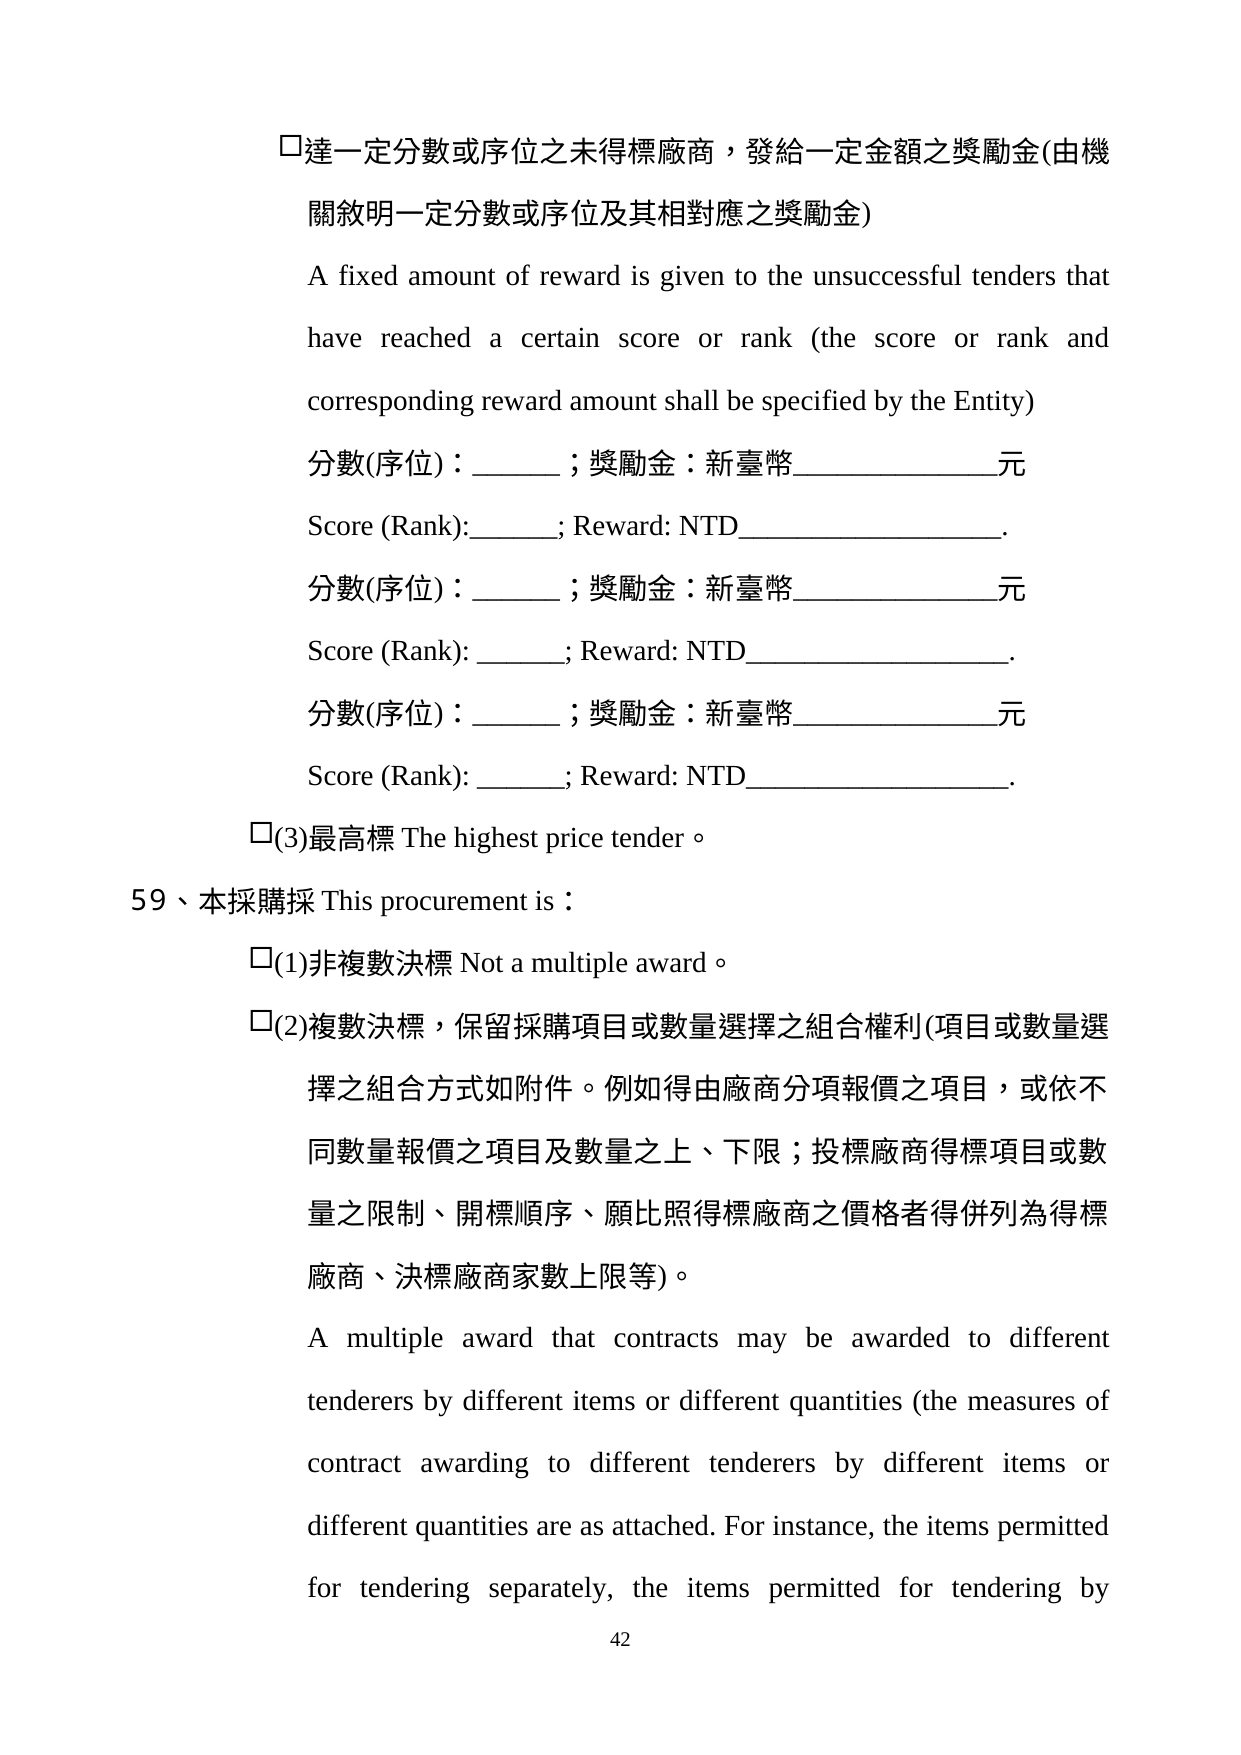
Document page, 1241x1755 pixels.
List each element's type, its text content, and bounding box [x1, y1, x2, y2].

text (1)非複數決標Not a multiple award。 [248, 920, 1110, 983]
text (2)複數決標，保留採購項目或數量選擇之組合權利(項目或數量選擇之組合方式如附件。例如得由廠商分項報價之項目，或依不同數量報價之項目及數量之上、下限；投標廠商得標項目或數量之限制、開標順序、願比照得標廠商之價格者得併列為得標廠商、決標廠商家數上限等)。 [248, 983, 1110, 1295]
text 分數(序位)：______；獎勵金：新臺幣______________元 [307, 545, 1110, 608]
text Score (Rank):______; Reward: NTD__________________. [307, 483, 1110, 545]
text 分數(序位)：______；獎勵金：新臺幣______________元 [307, 670, 1110, 733]
list 本採購採This procurement is： [130, 858, 1110, 920]
text Score (Rank): ______; Reward: NTD__________________. [307, 733, 1110, 795]
text 分數(序位)：______；獎勵金：新臺幣______________元 [307, 420, 1110, 483]
text A multiple award that contracts may be awarded to different tenderers by different items or different quantities (the measures of contract awarding to different tenderers by different items or different quantities are as attached. For instance, the items permitted for tendering separately, the items permitted for tendering by [307, 1295, 1110, 1608]
text (3)最高標The highest price tender。 [248, 795, 1110, 858]
text 達一定分數或序位之未得標廠商，發給一定金額之獎勵金(由機關敘明一定分數或序位及其相對應之獎勵金) [278, 108, 1110, 233]
text Score (Rank): ______; Reward: NTD__________________. [307, 608, 1110, 670]
text A fixed amount of reward is given to the unsuccessful tenders that have reached a certain score or rank (the score or rank and corresponding reward amount shall be specified by the Entity) [307, 233, 1110, 420]
